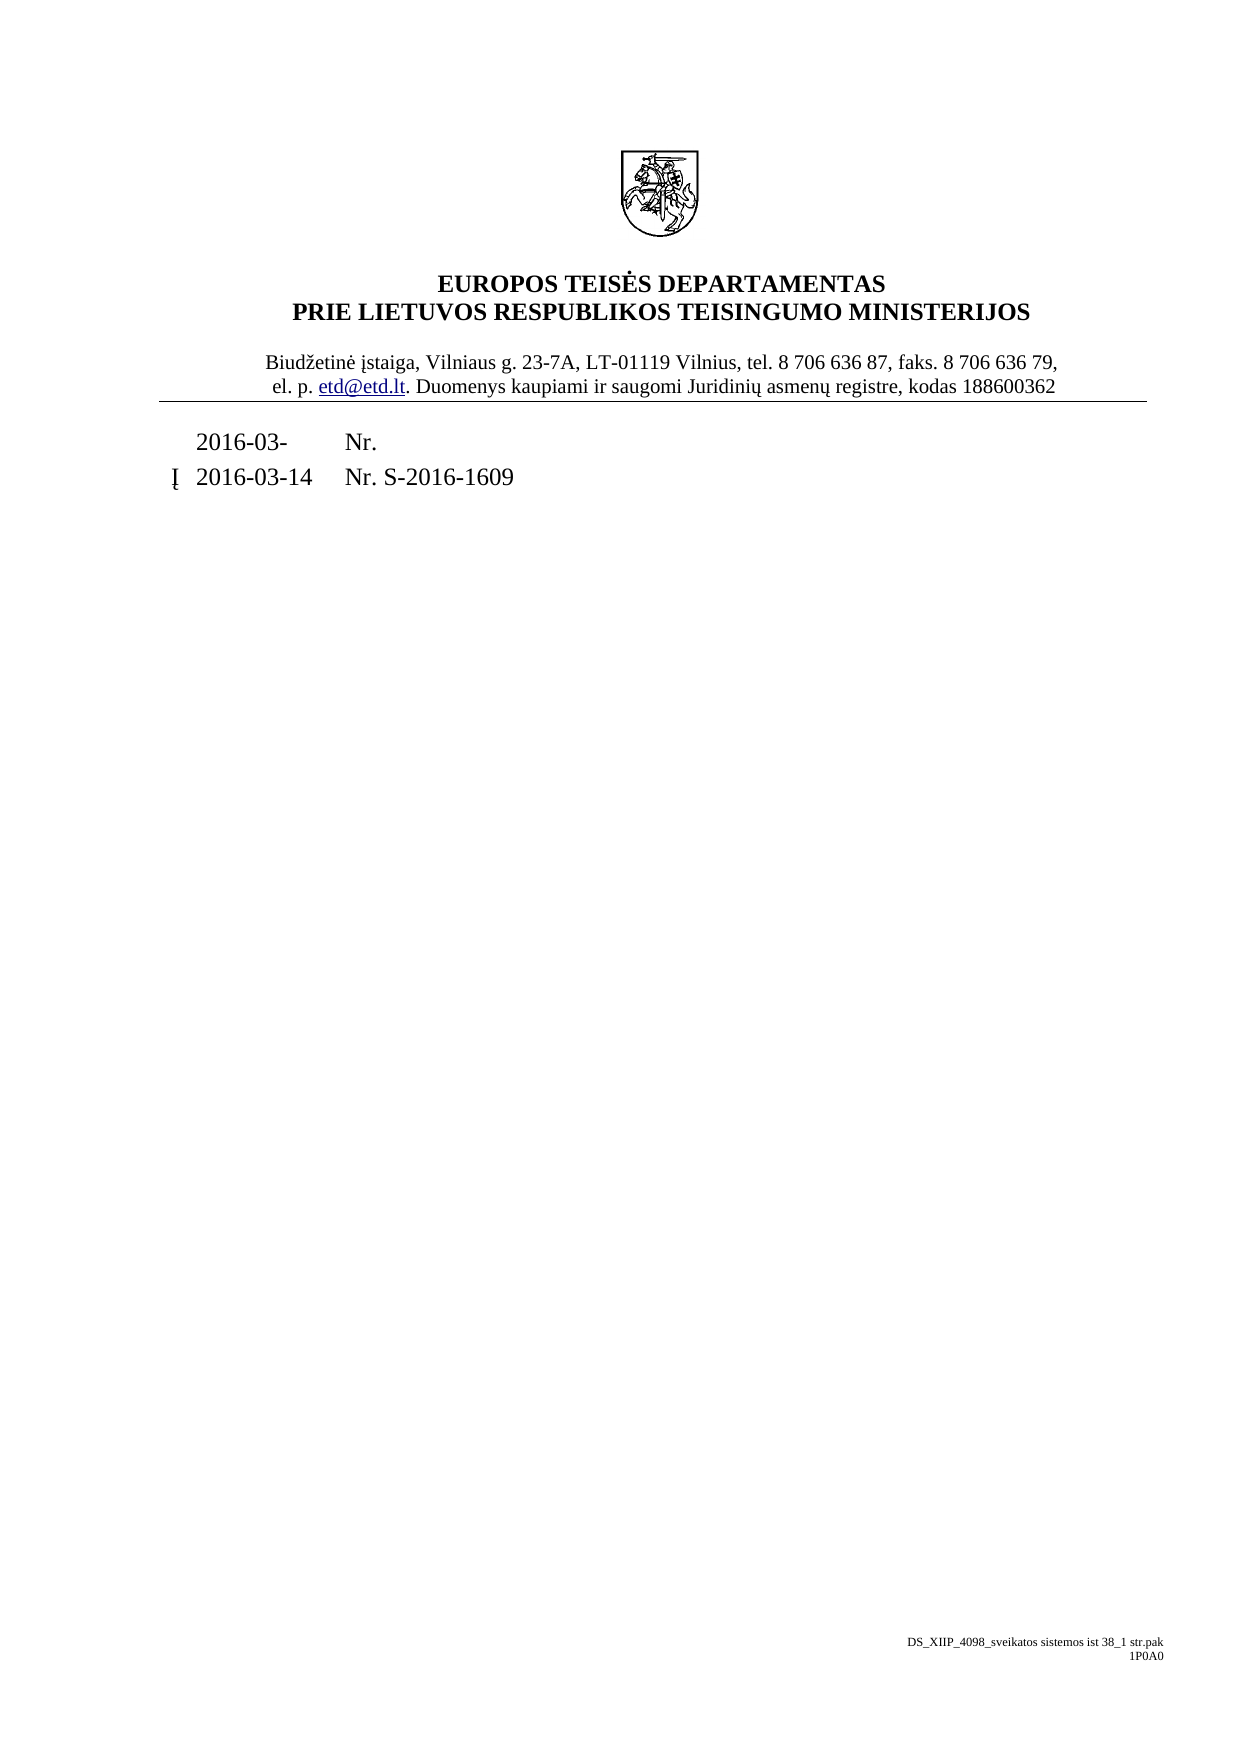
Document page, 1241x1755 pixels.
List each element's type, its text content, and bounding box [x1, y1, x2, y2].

table_header 2016-03- [185, 427, 333, 462]
table_cell Nr. S-2016-1609 [333, 463, 650, 498]
table_cell Į [160, 463, 184, 498]
table_header [160, 427, 184, 462]
table_header Nr. [333, 427, 650, 462]
table_cell 2016-03-14 [185, 463, 333, 498]
